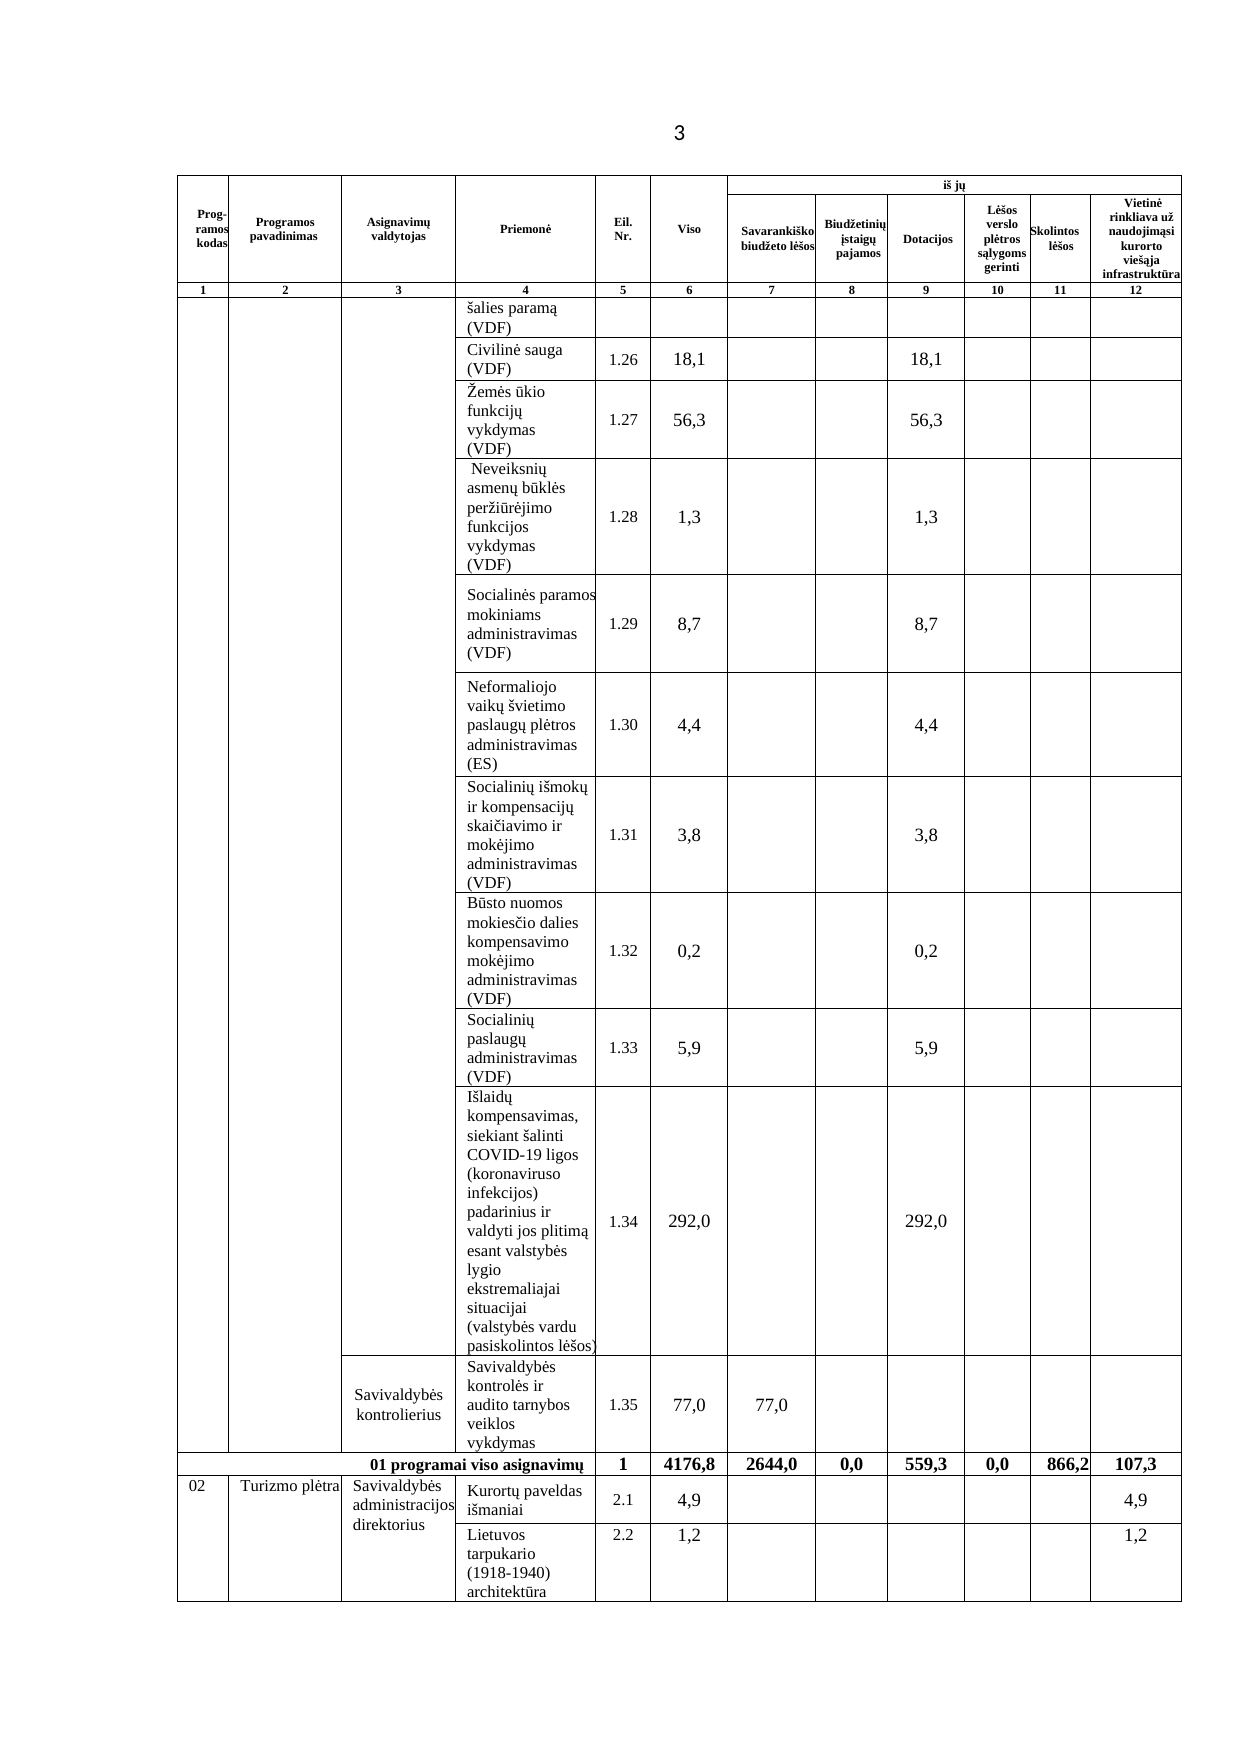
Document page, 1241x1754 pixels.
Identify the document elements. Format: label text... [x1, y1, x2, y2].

table_cell [816, 1476, 887, 1523]
table_cell Savarankiško biudžeto lėšos [728, 195, 815, 282]
table_cell [1031, 1476, 1090, 1523]
table_cell [651, 298, 727, 337]
table_cell Skolintos lėšos [1031, 195, 1090, 282]
table_cell 4,4 [651, 673, 727, 776]
table_cell 0,2 [888, 893, 964, 1008]
table_cell 8 [816, 283, 887, 297]
table_cell Civilinė sauga (VDF) [456, 338, 595, 380]
table_cell [965, 459, 1030, 574]
table_cell [728, 1009, 815, 1086]
table_cell [728, 777, 815, 892]
table_header Viso [651, 176, 727, 282]
table_cell [728, 298, 815, 337]
table_cell Neveiksnių asmenų būklės peržiūrėjimo funkcijos vykdymas (VDF) [456, 459, 595, 574]
table_cell [816, 673, 887, 776]
table_cell 559,3 [888, 1453, 964, 1475]
table_cell [888, 1524, 964, 1601]
table_cell [1031, 298, 1090, 337]
table_cell 8,7 [888, 575, 964, 672]
table_cell [965, 673, 1030, 776]
table_cell [1091, 459, 1181, 574]
table_cell 5 [596, 283, 650, 297]
table_header Prog-ramos kodas [178, 176, 228, 282]
table_cell [965, 298, 1030, 337]
table_cell 3 [342, 283, 455, 297]
table_cell [178, 298, 228, 1452]
table_cell 77,0 [728, 1356, 815, 1452]
table_cell [728, 893, 815, 1008]
table_cell [965, 338, 1030, 380]
table_cell [816, 381, 887, 458]
table_cell 107,3 [1091, 1453, 1181, 1475]
table_cell 1 [596, 1453, 650, 1475]
table_cell 7 [728, 283, 815, 297]
table_cell [229, 298, 341, 1452]
table_cell 1,3 [651, 459, 727, 574]
table_cell 9 [888, 283, 964, 297]
table_cell [965, 381, 1030, 458]
table_cell [888, 1476, 964, 1523]
table_cell 02 [178, 1476, 228, 1601]
table_cell [888, 1356, 964, 1452]
table_cell 6 [651, 283, 727, 297]
table_cell [965, 893, 1030, 1008]
table_cell 0,0 [816, 1453, 887, 1475]
table_cell 1.28 [596, 459, 650, 574]
table_cell 2.2 [596, 1524, 650, 1601]
table_cell 3,8 [651, 777, 727, 892]
table_cell [728, 575, 815, 672]
table_cell 1,2 [1091, 1524, 1181, 1601]
table_cell 1.31 [596, 777, 650, 892]
table_cell 2.1 [596, 1476, 650, 1523]
table_cell [1091, 1009, 1181, 1086]
table_cell Savivaldybės kontrolės ir audito tarnybos veiklos vykdymas [456, 1356, 595, 1452]
table_cell [965, 1087, 1030, 1355]
table_cell [816, 459, 887, 574]
table_header iš jų [728, 176, 1181, 194]
table_cell 4176,8 [651, 1453, 727, 1475]
table_cell [816, 575, 887, 672]
table_cell [1031, 893, 1090, 1008]
table_cell Socialinės paramos mokiniams administravimas (VDF) [456, 575, 595, 672]
table_cell [1091, 575, 1181, 672]
table_header Eil. Nr. [596, 176, 650, 282]
table_cell [728, 381, 815, 458]
table_cell Socialinių paslaugų administravimas (VDF) [456, 1009, 595, 1086]
table_cell 866,2 [1031, 1453, 1090, 1475]
table_cell 4,9 [1091, 1476, 1181, 1523]
table_cell 4,9 [651, 1476, 727, 1523]
table_cell 1.35 [596, 1356, 650, 1452]
table_cell 8,7 [651, 575, 727, 672]
table_cell [1091, 298, 1181, 337]
table_cell [728, 1476, 815, 1523]
table_cell [1091, 381, 1181, 458]
table_cell [1091, 1087, 1181, 1355]
table_cell [816, 1087, 887, 1355]
table_cell 10 [965, 283, 1030, 297]
table_cell Turizmo plėtra [229, 1476, 341, 1601]
table_cell [816, 893, 887, 1008]
table_cell 5,9 [651, 1009, 727, 1086]
table_cell Žemės ūkio funkcijų vykdymas (VDF) [456, 381, 595, 458]
table_cell [1031, 459, 1090, 574]
table_cell 1 [178, 283, 228, 297]
table_cell [965, 1356, 1030, 1452]
table_cell 18,1 [888, 338, 964, 380]
table_cell [816, 1524, 887, 1601]
table_cell [1031, 777, 1090, 892]
table_cell [816, 298, 887, 337]
table_cell 1.29 [596, 575, 650, 672]
table_cell [1031, 575, 1090, 672]
table_cell Socialinių išmokų ir kompensacijų skaičiavimo ir mokėjimo administravimas (VDF) [456, 777, 595, 892]
table_cell 1.34 [596, 1087, 650, 1355]
table_cell 3,8 [888, 777, 964, 892]
table_cell [965, 575, 1030, 672]
table_cell 11 [1031, 283, 1090, 297]
table_cell Būsto nuomos mokiesčio dalies kompensavimo mokėjimo administravimas (VDF) [456, 893, 595, 1008]
table_cell [1031, 1356, 1090, 1452]
table_cell [596, 298, 650, 337]
table_cell [1031, 673, 1090, 776]
table_cell 2644,0 [728, 1453, 815, 1475]
table_header Programos pavadinimas [229, 176, 341, 282]
table_cell [1031, 381, 1090, 458]
table_cell [1031, 1087, 1090, 1355]
table_cell 1.26 [596, 338, 650, 380]
table_cell 1.33 [596, 1009, 650, 1086]
table_cell [816, 338, 887, 380]
table_cell 1.27 [596, 381, 650, 458]
table_cell 4,4 [888, 673, 964, 776]
table_cell Lėšos verslo plėtros sąlygoms gerinti [965, 195, 1030, 282]
table_cell 2 [229, 283, 341, 297]
table_cell [888, 298, 964, 337]
table_cell 5,9 [888, 1009, 964, 1086]
table_cell 77,0 [651, 1356, 727, 1452]
table_cell Neformaliojo vaikų švietimo paslaugų plėtros administravimas (ES) [456, 673, 595, 776]
table_cell 56,3 [888, 381, 964, 458]
table_cell [965, 777, 1030, 892]
table_cell [1031, 1009, 1090, 1086]
table_cell [728, 673, 815, 776]
table_header Asignavimų valdytojas [342, 176, 455, 282]
table_cell [965, 1476, 1030, 1523]
table_cell 18,1 [651, 338, 727, 380]
table_cell [1031, 1524, 1090, 1601]
table_header Priemonė [456, 176, 595, 282]
table_cell [965, 1524, 1030, 1601]
table_cell Kurortų paveldas išmaniai [456, 1476, 595, 1523]
table_cell Lietuvos tarpukario (1918-1940) architektūra [456, 1524, 595, 1601]
table_cell 1,2 [651, 1524, 727, 1601]
table_cell Dotacijos [888, 195, 964, 282]
table_cell 4 [456, 283, 595, 297]
table_cell 1.32 [596, 893, 650, 1008]
table_cell [728, 1524, 815, 1601]
table_cell 292,0 [888, 1087, 964, 1355]
table_cell 0,2 [651, 893, 727, 1008]
table_cell 0,0 [965, 1453, 1030, 1475]
table_cell [965, 1009, 1030, 1086]
table_cell 12 [1091, 283, 1181, 297]
table_cell 1.30 [596, 673, 650, 776]
table_cell [1091, 1356, 1181, 1452]
table_cell [728, 1087, 815, 1355]
table_cell 292,0 [651, 1087, 727, 1355]
table_cell Savivaldybės administracijos direktorius [342, 1476, 455, 1601]
table_cell [1091, 338, 1181, 380]
table_cell 1,3 [888, 459, 964, 574]
table_cell [728, 459, 815, 574]
table_cell 56,3 [651, 381, 727, 458]
table_cell [1091, 893, 1181, 1008]
table_cell [1091, 777, 1181, 892]
table_cell 01 programai viso asignavimų [178, 1453, 595, 1475]
table_cell [728, 338, 815, 380]
table_cell [816, 1356, 887, 1452]
table_cell [816, 1009, 887, 1086]
table_cell šalies paramą (VDF) [456, 298, 595, 337]
table_cell [1031, 338, 1090, 380]
table_cell Vietinė rinkliava už naudojimąsi kurorto viešąja infrastruktūra [1091, 195, 1181, 282]
table_cell Biudžetinių įstaigų pajamos [816, 195, 887, 282]
table_cell [1091, 673, 1181, 776]
table_cell Išlaidų kompensavimas, siekiant šalinti COVID-19 ligos (koronaviruso infekcijos) padarinius ir valdyti jos plitimą esant valstybės lygio ekstremaliajai situacijai (valstybės vardu pasiskolintos lėšos) [456, 1087, 595, 1355]
table_cell [816, 777, 887, 892]
table_cell Savivaldybės kontrolierius [342, 1356, 455, 1452]
table_cell [342, 298, 455, 1355]
